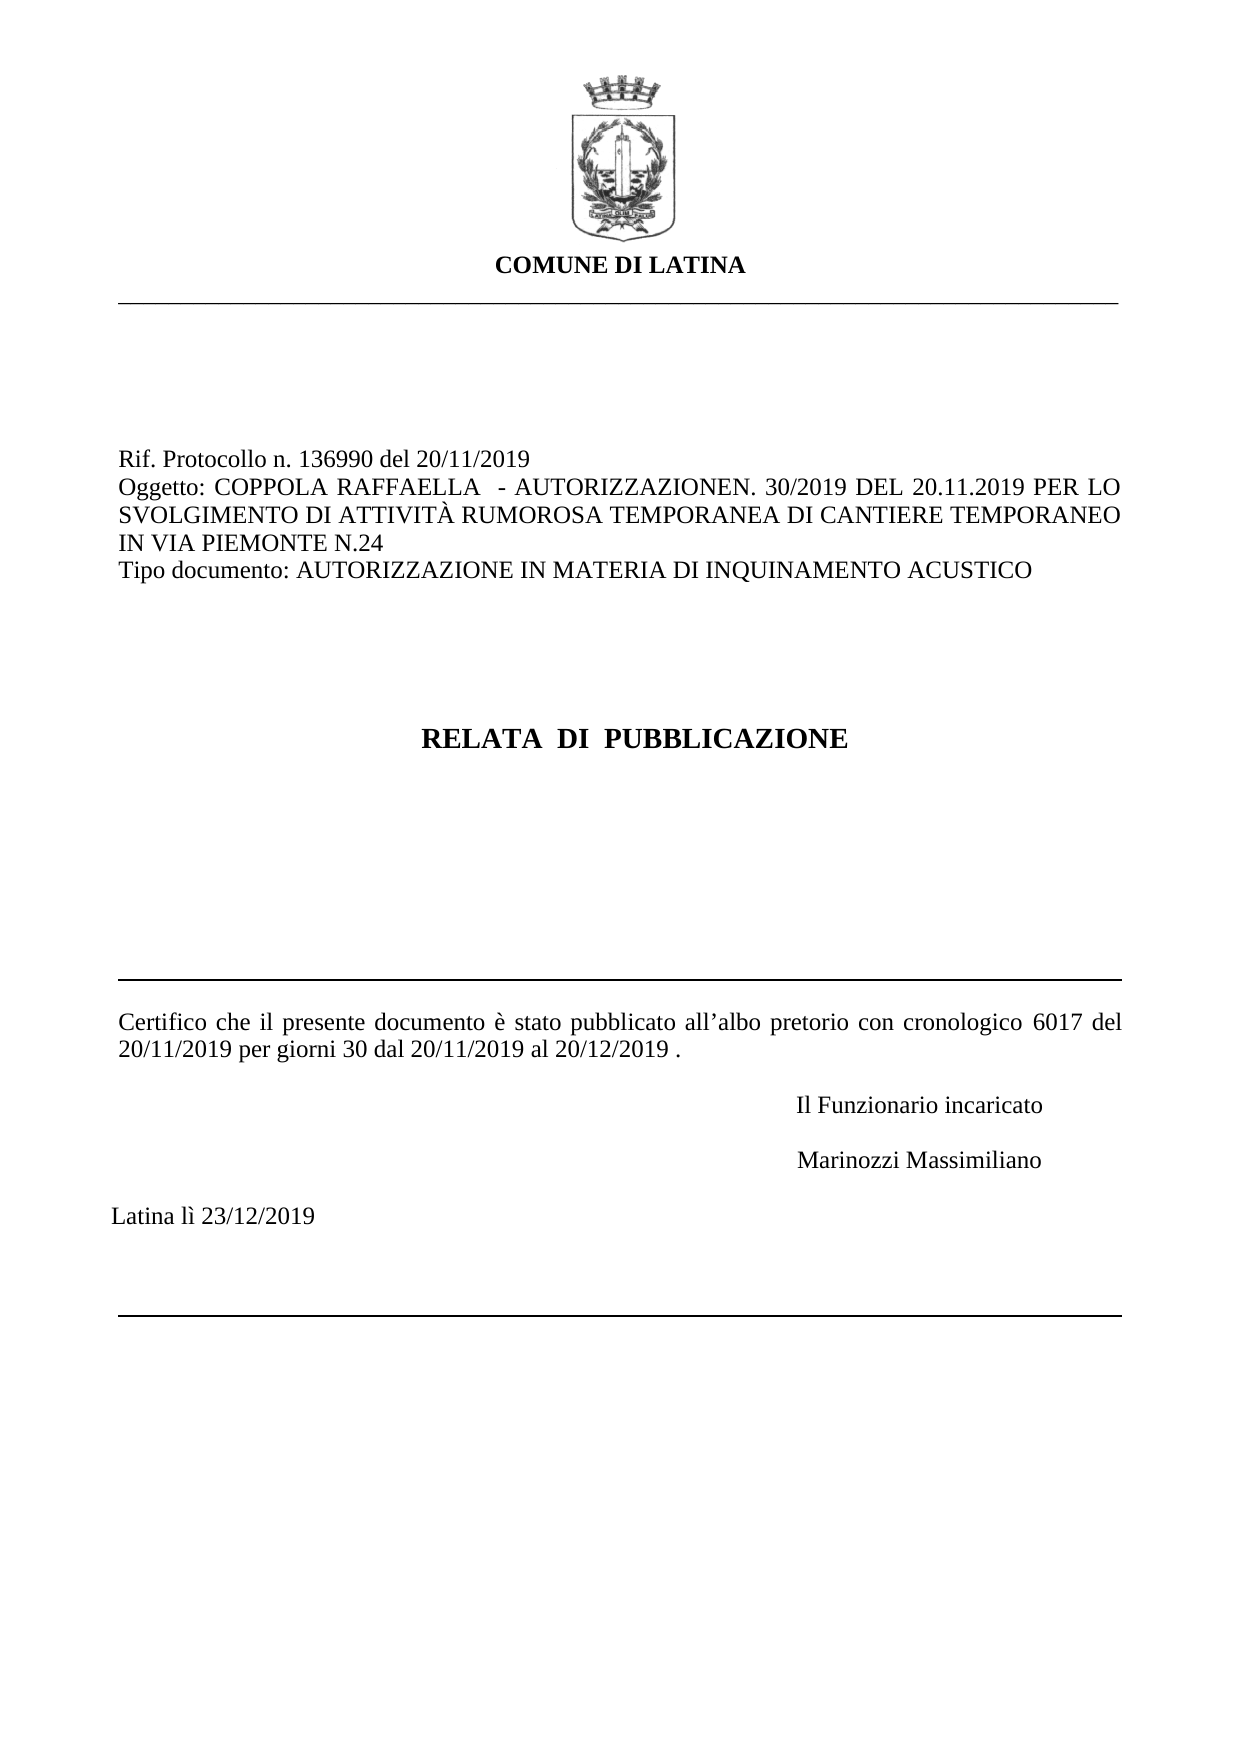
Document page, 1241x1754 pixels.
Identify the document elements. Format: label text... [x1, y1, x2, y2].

table_header [692, 1091, 709, 1119]
table_cell [111, 1174, 591, 1202]
table_cell [692, 1119, 709, 1146]
table_cell Latina lì 23/12/2019 [111, 1202, 591, 1229]
table_cell Marinozzi Massimiliano [709, 1146, 1129, 1174]
table_header [591, 1091, 692, 1119]
text Certifico che il presente documento è stato pubblicato all’albo pretorio con cronologico 6017 del 20/11/2019 per giorni 30 dal 20/11/2019 al 20/12/2019 . [118, 1008, 1122, 1063]
table_cell [692, 1202, 709, 1229]
subtitle RELATA DI PUBBLICAZIONE [118, 723, 1122, 755]
table_cell [709, 1119, 1129, 1146]
table_cell [692, 1146, 709, 1174]
table_cell [591, 1119, 692, 1146]
text Tipo documento: AUTORIZZAZIONE IN MATERIA DI INQUINAMENTO ACUSTICO [118, 556, 1122, 584]
table_cell [591, 1146, 692, 1174]
table_cell [709, 1202, 1129, 1229]
table_header Il Funzionario incaricato [709, 1091, 1129, 1119]
table_cell [591, 1202, 692, 1229]
text Oggetto: COPPOLA RAFFAELLA - AUTORIZZAZIONEN. 30/2019 DEL 20.11.2019 PER LO SVOLGIMENTO DI ATTIVITÀ RUMOROSA TEMPORANEA DI CANTIERE TEMPORANEO IN VIA PIEMONTE N.24 [118, 473, 1122, 556]
table_cell [692, 1174, 709, 1202]
text Rif. Protocollo n. 136990 del 20/11/2019 [118, 446, 1122, 473]
table_cell [709, 1174, 1129, 1202]
table_cell [591, 1174, 692, 1202]
table_cell [111, 1146, 591, 1174]
table_cell [111, 1119, 591, 1146]
table_header [111, 1091, 591, 1119]
picture [556, 75, 685, 252]
